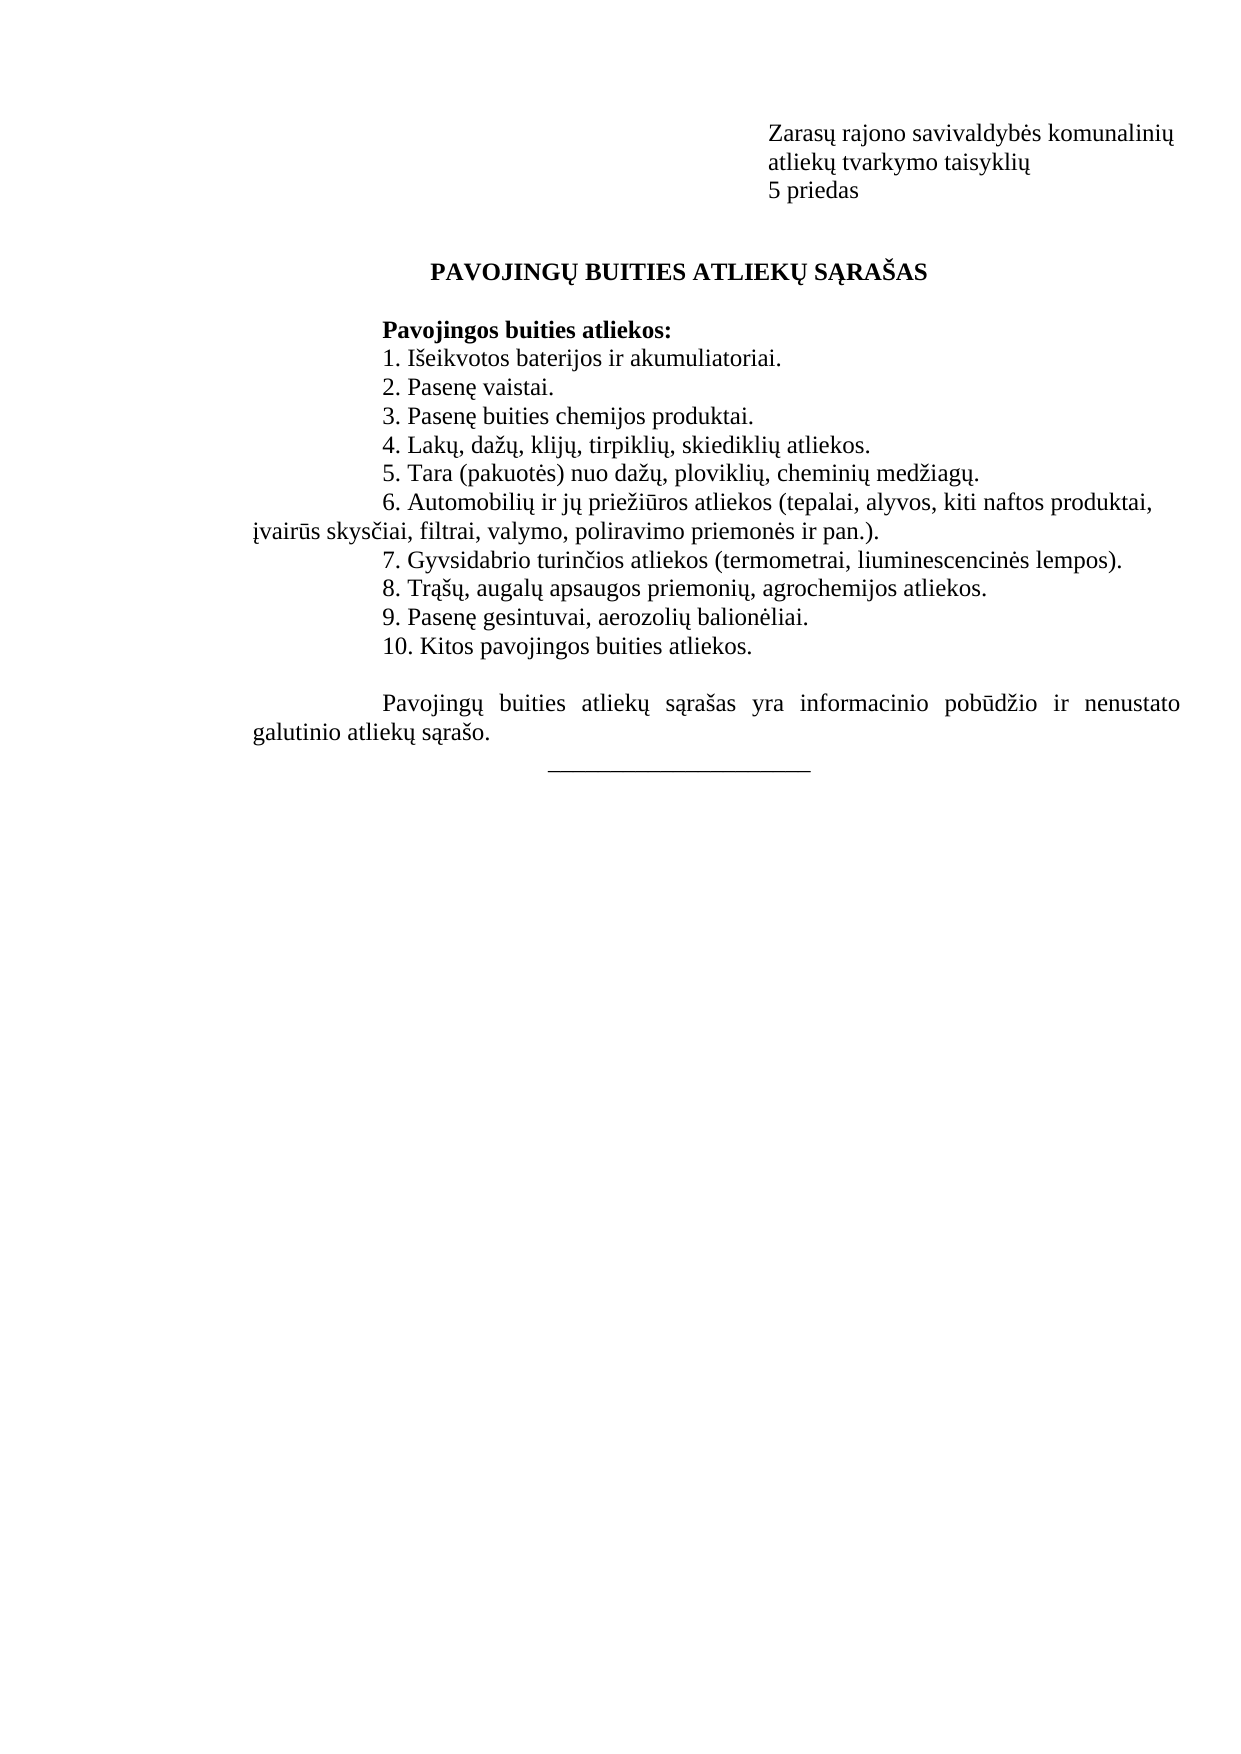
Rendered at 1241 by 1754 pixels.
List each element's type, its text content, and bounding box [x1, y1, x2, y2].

text 3. Pasenę buities chemijos produktai. [252, 401, 1181, 430]
text 1. Išeikvotos baterijos ir akumuliatoriai. [252, 343, 1181, 372]
text Pavojingos buities atliekos: [252, 315, 1181, 343]
text 4. Lakų, dažų, klijų, tirpiklių, skiediklių atliekos. [252, 430, 1181, 458]
text 10. Kitos pavojingos buities atliekos. [252, 631, 1181, 660]
text 7. Gyvsidabrio turinčios atliekos (termometrai, liuminescencinės lempos). [252, 545, 1181, 573]
text Pavojingų buities atliekų sąrašas yra informacinio pobūdžio ir nenustato galutinio atliekų sąrašo. [252, 688, 1181, 746]
text _____________________ [177, 746, 1181, 775]
text 8. Trąšų, augalų apsaugos priemonių, agrochemijos atliekos. [252, 573, 1181, 602]
text 9. Pasenę gesintuvai, aerozolių balionėliai. [252, 602, 1181, 631]
text PAVOJINGŲ BUITIES ATLIEKŲ SĄRAŠAS [177, 257, 1181, 286]
text 6. Automobilių ir jų priežiūros atliekos (tepalai, alyvos, kiti naftos produktai, įvairūs skysčiai, filtrai, valymo, poliravimo priemonės ir pan.). [252, 487, 1181, 545]
text 5. Tara (pakuotės) nuo dažų, ploviklių, cheminių medžiagų. [252, 458, 1181, 487]
text Zarasų rajono savivaldybės komunalinių [768, 118, 1181, 147]
text atliekų tvarkymo taisyklių [768, 147, 1181, 176]
text 5 priedas [768, 176, 1181, 204]
text 2. Pasenę vaistai. [252, 372, 1181, 401]
